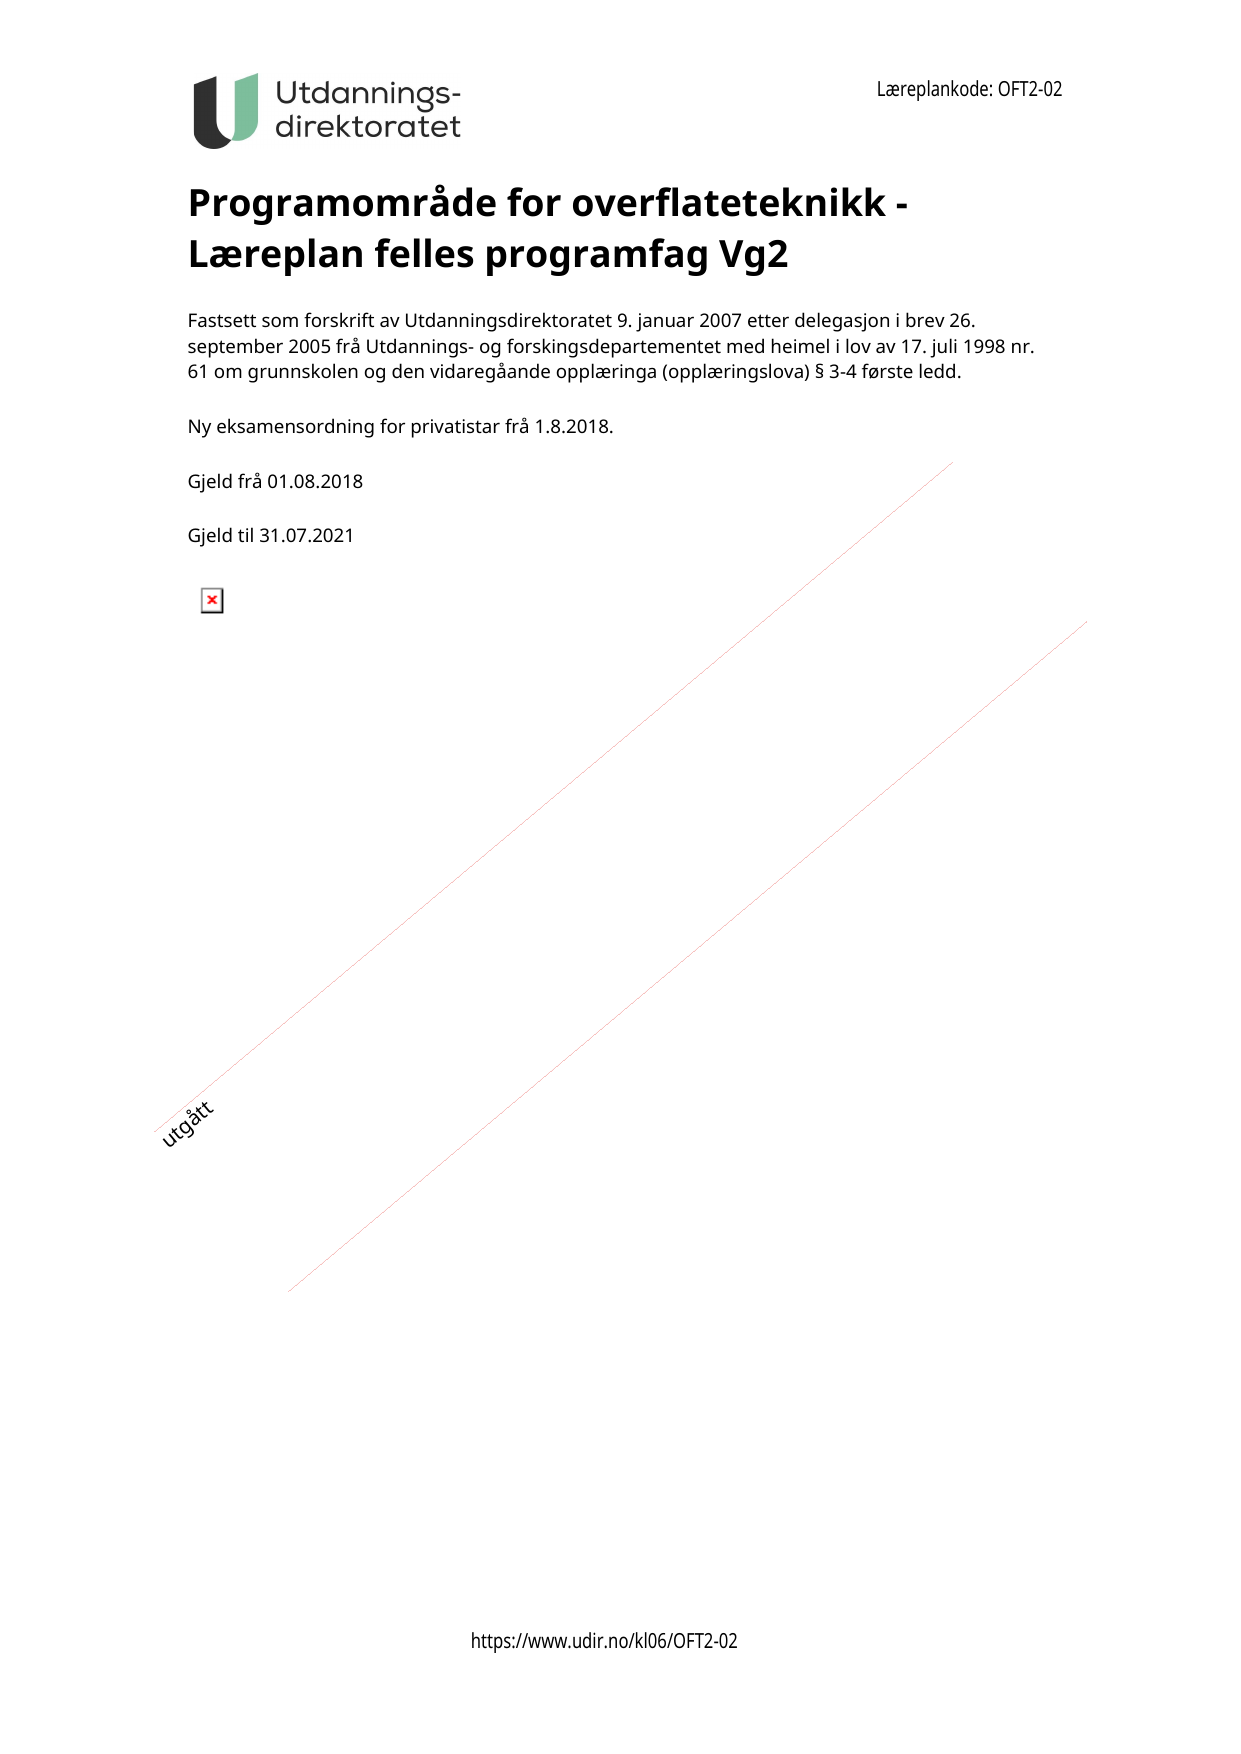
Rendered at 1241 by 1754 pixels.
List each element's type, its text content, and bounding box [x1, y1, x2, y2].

text Gjeld frå 01.08.2018 [368, 468, 944, 493]
text Gjeld til 31.07.2021 [852, 523, 1053, 548]
subtitle Programområde for overflateteknikk - Læreplan felles programfag Vg2 [187, 176, 1053, 278]
text Gjeld frå 01.08.2018 [917, 468, 1053, 493]
text Gjeld til 31.07.2021 [360, 523, 878, 548]
picture [193, 73, 461, 149]
text Fastsett som forskrift av Utdanningsdirektoratet 9. januar 2007 etter delegasjon i brev 26. september 2005 frå Utdannings- og forskingsdepartementet med heimel i lov av 17. juli 1998 nr. 61 om grunnskolen og den vidaregåande opplæringa (opplæringslova) § 3-4 første ledd. [962, 308, 1053, 384]
picture [187, 577, 238, 628]
text Ny eksamensordning for privatistar frå 1.8.2018. [614, 413, 1053, 439]
